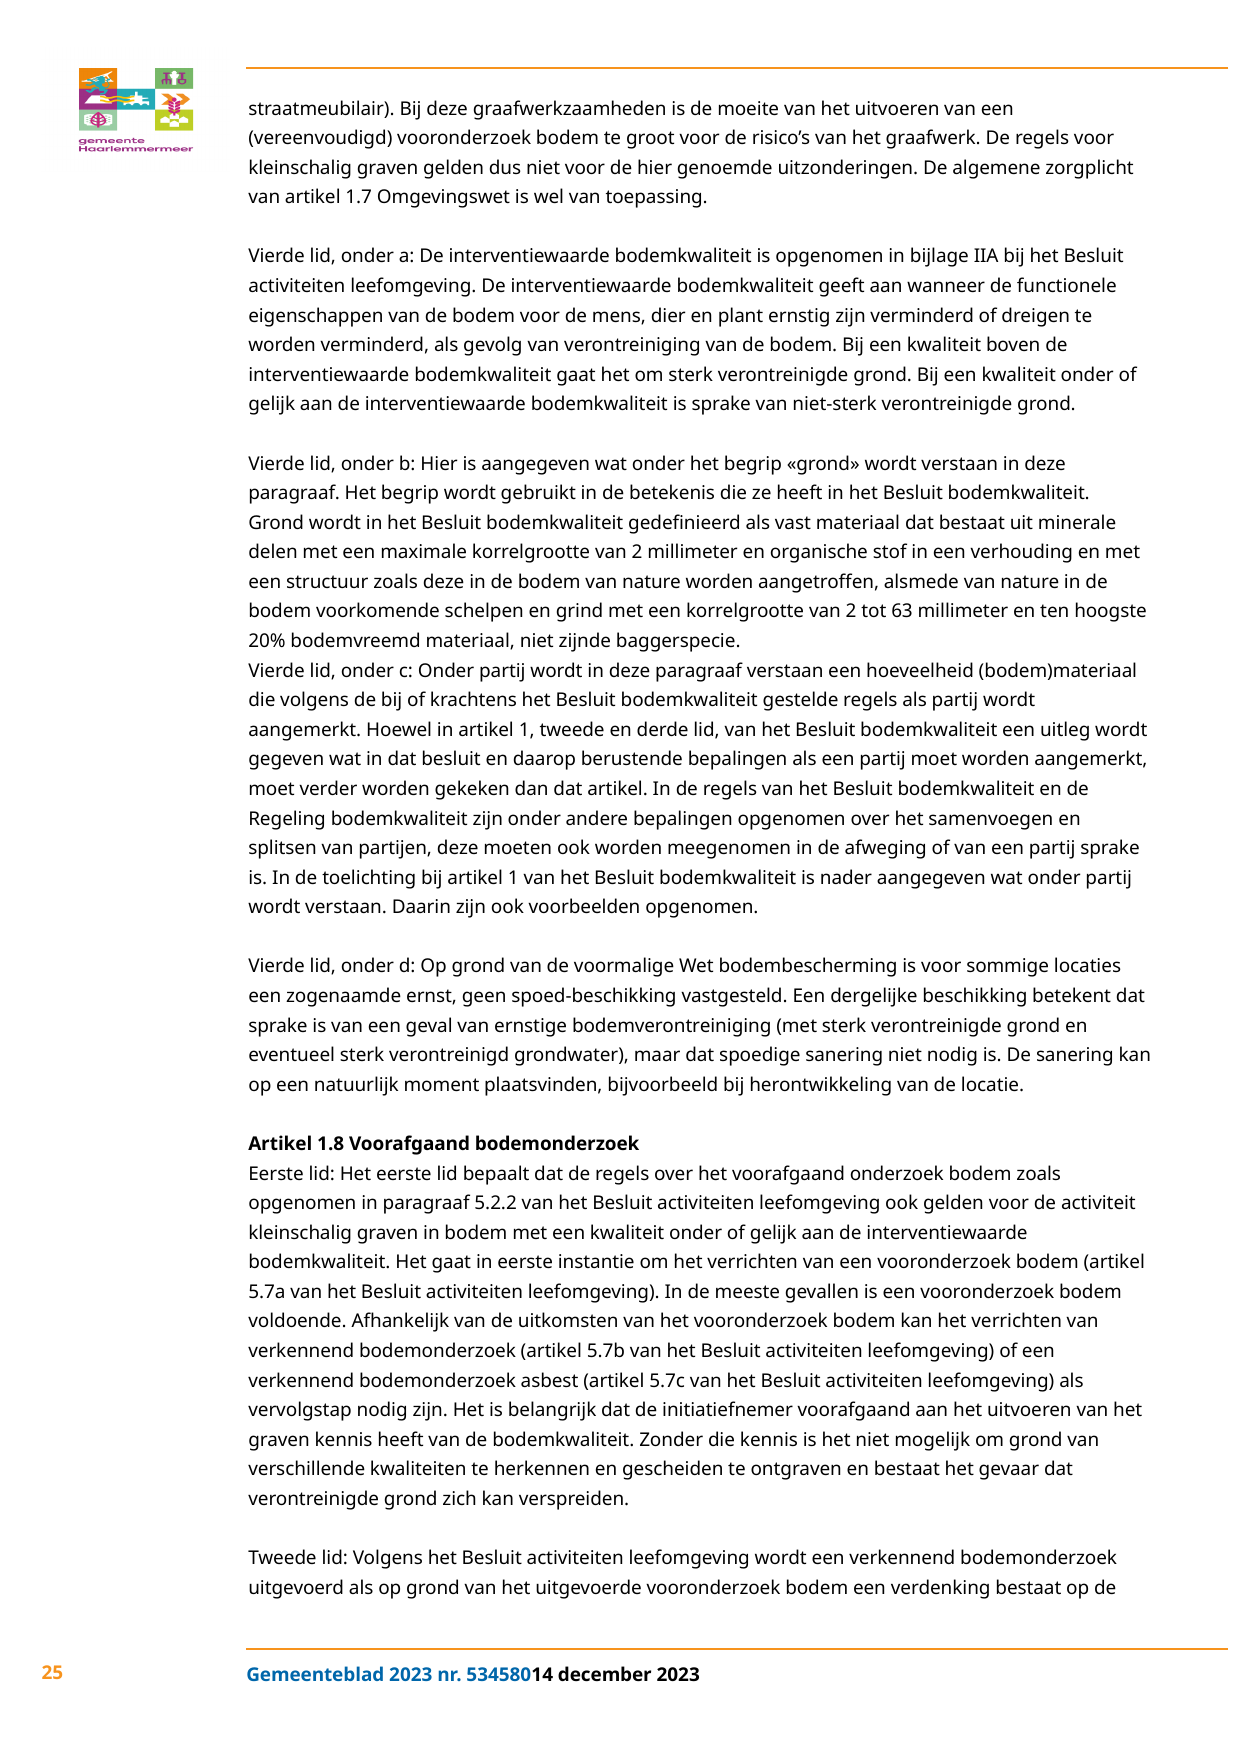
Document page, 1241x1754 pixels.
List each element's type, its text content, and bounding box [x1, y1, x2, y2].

text Vierde lid, onder d: Op grond van de voormalige Wet bodembescherming is voor sommige locaties een zogenaamde ernst, geen spoed-beschikking vastgesteld. Een dergelijke beschikking betekent dat sprake is van een geval van ernstige bodemverontreiniging (met sterk verontreinigde grond en eventueel sterk verontreinigd grondwater), maar dat spoedige sanering niet nodig is. De sanering kan op een natuurlijk moment plaatsvinden, bijvoorbeeld bij herontwikkeling van de locatie. [248, 953, 1152, 1097]
text Artikel 1.8 Voorafgaand bodemonderzoek [248, 1130, 1152, 1156]
text Vierde lid, onder b: Hier is aangegeven wat onder het begrip «grond» wordt verstaan in deze paragraaf. Het begrip wordt gebruikt in de betekenis die ze heeft in het Besluit bodemkwaliteit. [248, 450, 1152, 505]
text Grond wordt in het Besluit bodemkwaliteit gedefinieerd als vast materiaal dat bestaat uit minerale delen met een maximale korrelgrootte van 2 millimeter en organische stof in een verhouding en met een structuur zoals deze in de bodem van nature worden aangetroffen, alsmede van nature in de bodem voorkomende schelpen en grind met een korrelgrootte van 2 tot 63 millimeter en ten hoogste 20% bodemvreemd materiaal, niet zijnde baggerspecie. [248, 509, 1152, 653]
picture [41, 47, 231, 172]
text straatmeubilair). Bij deze graafwerkzaamheden is de moeite van het uitvoeren van een (vereenvoudigd) vooronderzoek bodem te groot voor de risico’s van het graafwerk. De regels voor kleinschalig graven gelden dus niet voor de hier genoemde uitzonderingen. De algemene zorgplicht van artikel 1.7 Omgevingswet is wel van toepassing. [248, 95, 1152, 209]
text Vierde lid, onder c: Onder partij wordt in deze paragraaf verstaan een hoeveelheid (bodem)materiaal die volgens de bij of krachtens het Besluit bodemkwaliteit gestelde regels als partij wordt aangemerkt. Hoewel in artikel 1, tweede en derde lid, van het Besluit bodemkwaliteit een uitleg wordt gegeven wat in dat besluit en daarop berustende bepalingen als een partij moet worden aangemerkt, moet verder worden gekeken dan dat artikel. In de regels van het Besluit bodemkwaliteit en de Regeling bodemkwaliteit zijn onder andere bepalingen opgenomen over het samenvoegen en splitsen van partijen, deze moeten ook worden meegenomen in de afweging of van een partij sprake is. In de toelichting bij artikel 1 van het Besluit bodemkwaliteit is nader aangegeven wat onder partij wordt verstaan. Daarin zijn ook voorbeelden opgenomen. [248, 657, 1152, 919]
text Eerste lid: Het eerste lid bepaalt dat de regels over het voorafgaand onderzoek bodem zoals opgenomen in paragraaf 5.2.2 van het Besluit activiteiten leefomgeving ook gelden voor de activiteit kleinschalig graven in bodem met een kwaliteit onder of gelijk aan de interventiewaarde bodemkwaliteit. Het gaat in eerste instantie om het verrichten van een vooronderzoek bodem (artikel 5.7a van het Besluit activiteiten leefomgeving). In de meeste gevallen is een vooronderzoek bodem voldoende. Afhankelijk van de uitkomsten van het vooronderzoek bodem kan het verrichten van verkennend bodemonderzoek (artikel 5.7b van het Besluit activiteiten leefomgeving) of een verkennend bodemonderzoek asbest (artikel 5.7c van het Besluit activiteiten leefomgeving) als vervolgstap nodig zijn. Het is belangrijk dat de initiatiefnemer voorafgaand aan het uitvoeren van het graven kennis heeft van de bodemkwaliteit. Zonder die kennis is het niet mogelijk om grond van verschillende kwaliteiten te herkennen en gescheiden te ontgraven en bestaat het gevaar dat verontreinigde grond zich kan verspreiden. [248, 1160, 1152, 1511]
text Vierde lid, onder a: De interventiewaarde bodemkwaliteit is opgenomen in bijlage IIA bij het Besluit activiteiten leefomgeving. De interventiewaarde bodemkwaliteit geeft aan wanneer de functionele eigenschappen van de bodem voor de mens, dier en plant ernstig zijn verminderd of dreigen te worden verminderd, als gevolg van verontreiniging van de bodem. Bij een kwaliteit boven de interventiewaarde bodemkwaliteit gaat het om sterk verontreinigde grond. Bij een kwaliteit onder of gelijk aan de interventiewaarde bodemkwaliteit is sprake van niet-sterk verontreinigde grond. [248, 243, 1152, 416]
text Tweede lid: Volgens het Besluit activiteiten leefomgeving wordt een verkennend bodemonderzoek uitgevoerd als op grond van het uitgevoerde vooronderzoek bodem een verdenking bestaat op de [248, 1544, 1152, 1600]
